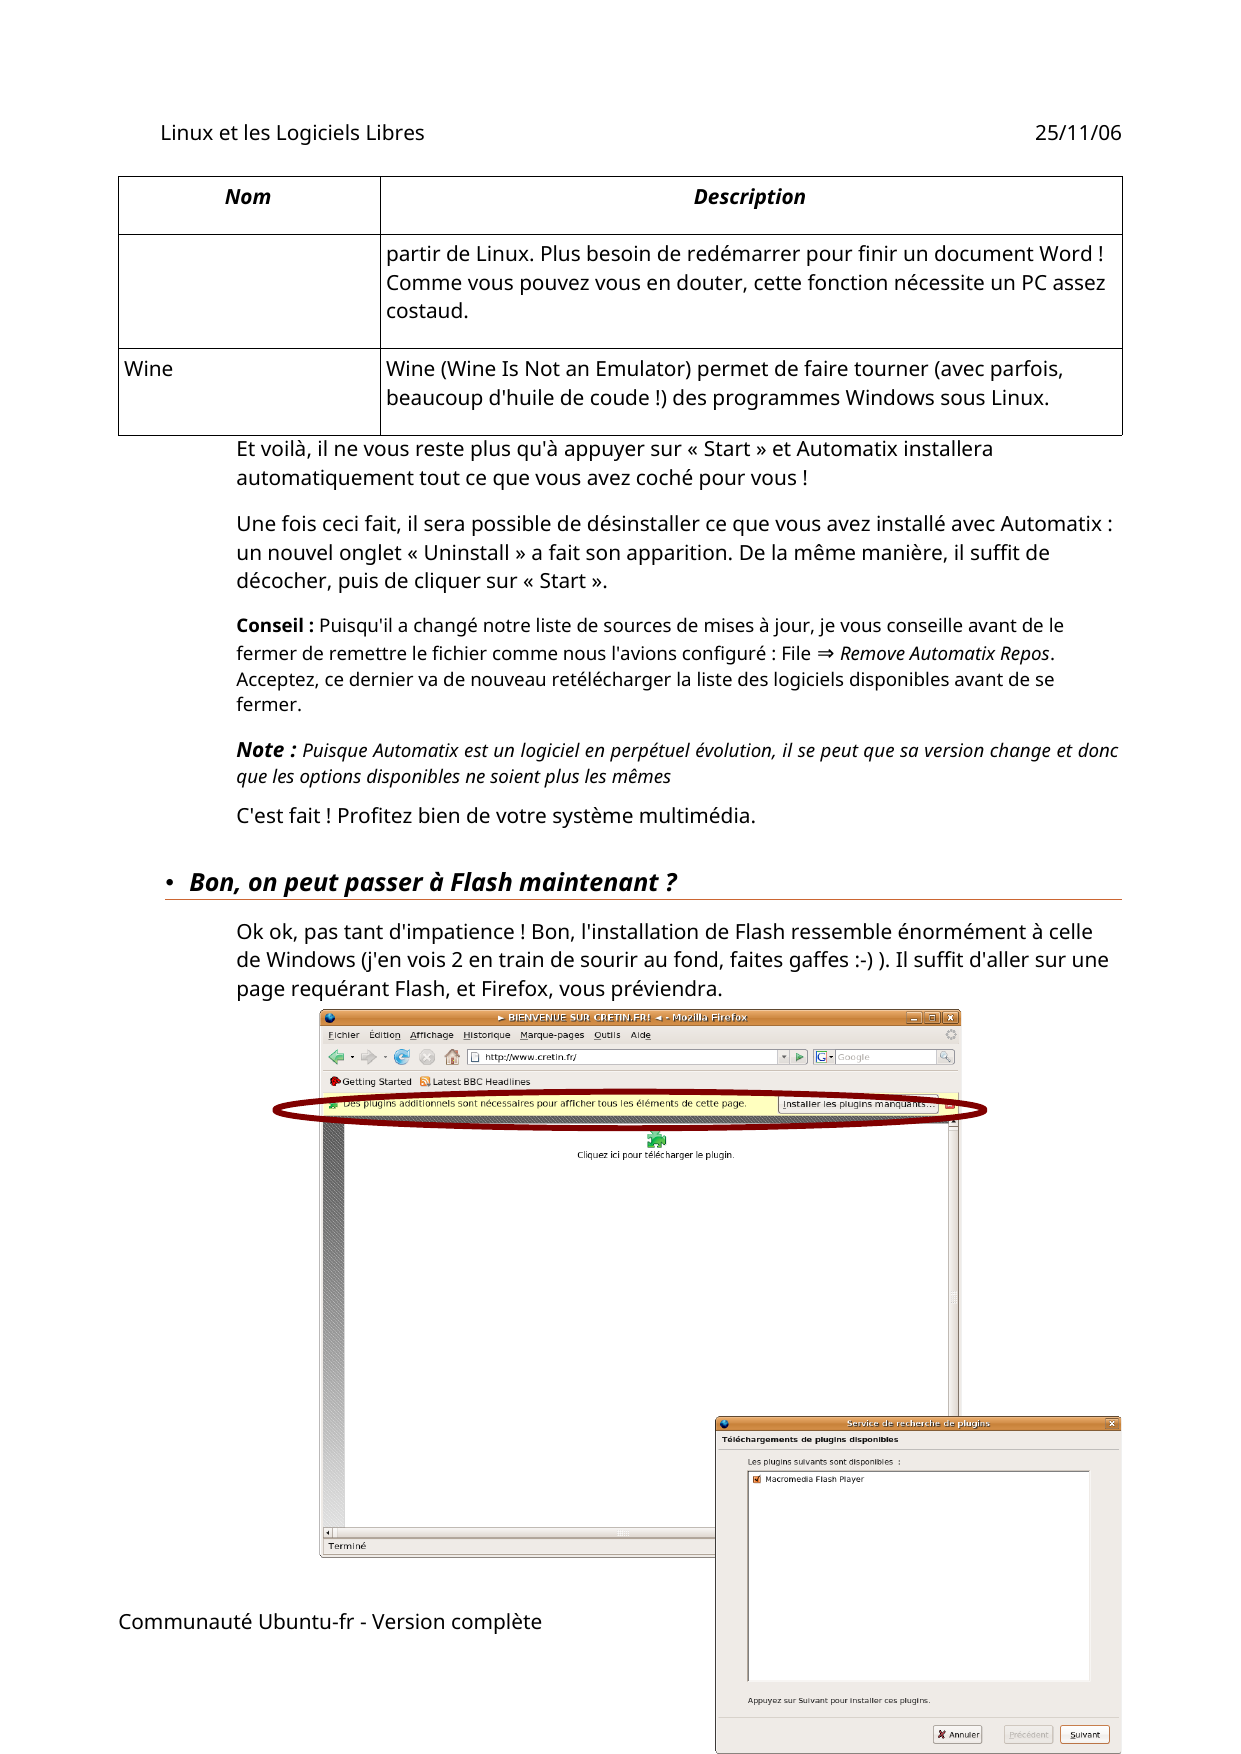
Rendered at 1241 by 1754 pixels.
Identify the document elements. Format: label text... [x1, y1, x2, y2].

table_header Nom [119, 177, 380, 234]
text Conseil : Puisqu'il a changé notre liste de sources de mises à jour, je vous conseille avant de le fermer de remettre le fichier comme nous l'avions configuré : File ⇒ Remove Automatix Repos. Acceptez, ce dernier va de nouveau retélécharger la liste des logiciels disponibles avant de se fermer. [236, 612, 1122, 717]
text Ok ok, pas tant d'impatience ! Bon, l'installation de Flash ressemble énormément à celle de Windows (j'en vois 2 en train de sourir au fond, faites gaffes :-) ). Il suffit d'aller sur une page requérant Flash, et Firefox, vous préviendra. [236, 917, 1122, 1002]
table_cell Wine (Wine Is Not an Emulator) permet de faire tourner (avec parfois, beaucoup d'huile de coude !) des programmes Windows sous Linux. [381, 349, 1122, 434]
text Note : Puisque Automatix est un logiciel en perpétuel évolution, il se peut que sa version change et donc que les options disponibles ne soient plus les mêmes [236, 735, 1122, 789]
picture [319, 1009, 962, 1100]
text C'est fait ! Profitez bien de votre système multimédia. [236, 801, 1122, 830]
table_cell partir de Linux. Plus besoin de redémarrer pour finir un document Word ! Comme vous pouvez vous en douter, cette fonction nécessite un PC assez costaud. [381, 235, 1122, 348]
text Une fois ceci fait, il sera possible de désinstaller ce que vous avez installé avec Automatix : un nouvel onglet « Uninstall » a fait son apparition. De la même manière, il suffit de décocher, puis de cliquer sur « Start ». [236, 509, 1122, 594]
table_cell Wine [119, 349, 380, 434]
table_cell [119, 235, 380, 348]
subtitle Bon, on peut passer à Flash maintenant ? [165, 865, 1122, 899]
picture [319, 1120, 1122, 1754]
text Et voilà, il ne vous reste plus qu'à appuyer sur « Start » et Automatix installera automatiquement tout ce que vous avez coché pour vous ! [236, 436, 1122, 491]
table_header Description [381, 177, 1122, 234]
picture [319, 1095, 962, 1125]
